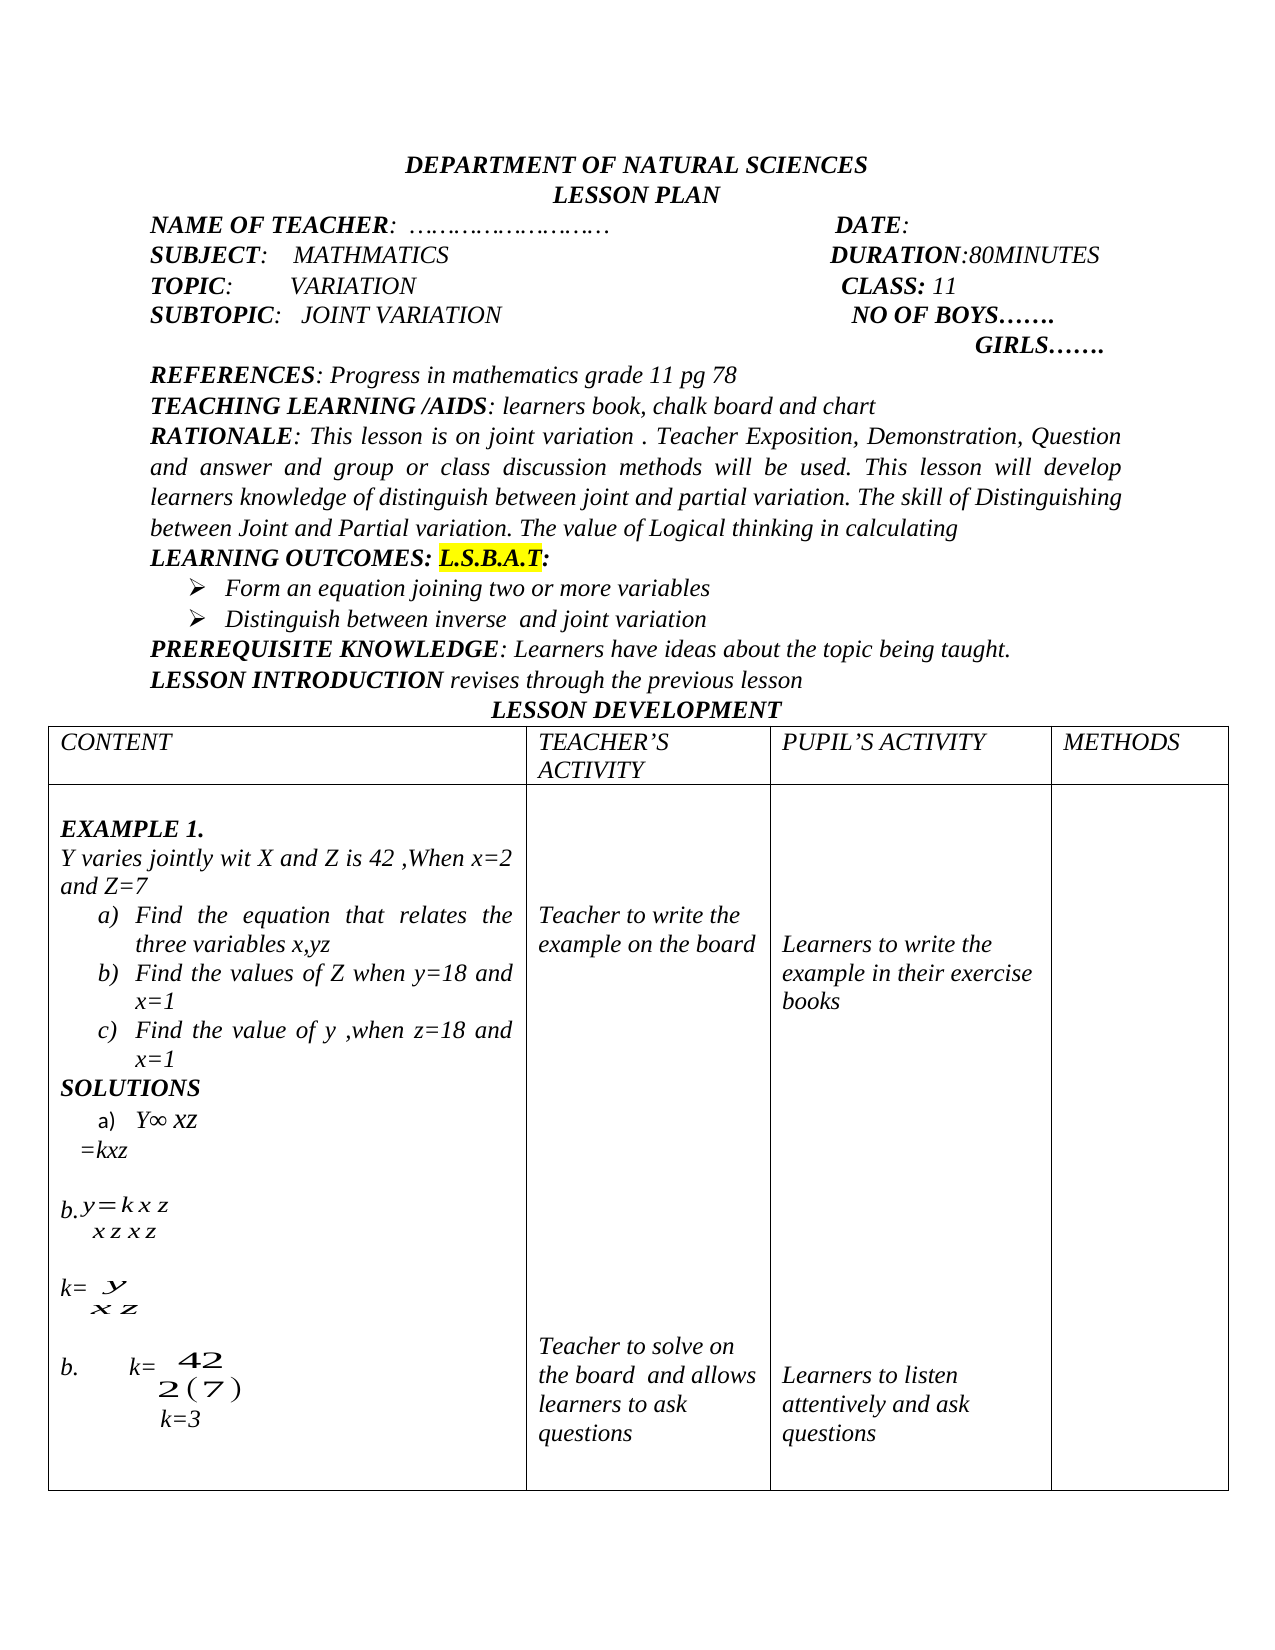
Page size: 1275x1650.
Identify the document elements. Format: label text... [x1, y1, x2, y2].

table_cell EXAMPLE 1. Y varies jointly wit X and Z is 42 ,When x=2 and Z=7 Find the equation that relates the three variables x,yz Find the values of Z when y=18 and x=1 Find the value of y ,when z=18 and x=1 SOLUTIONS Y∞ xz =kxz b. k= b. k= k=3 solving for z y=kxz 18=3(1).z 18=3z Z=6 c. Solving for y Y=kxz Y=3(18)910 Y=54 EXERCISE If Y varies jointly as x,z when y=4,x is 2 and z is 15 a)form an equation jointly y,x and z b)find K (constant or variation) c)find the value of y ,when x=15 and z=1 d)find the value of z when y=3 and z=2 [49, 785, 526, 1490]
text REFERENCES: Progress in mathematics grade 11 pg 78 [150, 361, 1125, 389]
table_header PUPIL’S ACTIVITY [771, 727, 1051, 784]
table_header TEACHER’S ACTIVITY [527, 727, 770, 784]
text NAME OF TEACHER: ……………………… DATE: [150, 210, 1125, 239]
table_cell Learners to write the example in their exercise books Learners to listen attentively and ask questions [771, 785, 1051, 1490]
text TEACHING LEARNING /AIDS: learners book, chalk board and chart [150, 391, 1125, 420]
text TOPIC: VARIATION CLASS: 11 [150, 271, 1125, 300]
text LESSON INTRODUCTION revises through the previous lesson [150, 665, 1125, 693]
table_cell Teacher to write the example on the board Teacher to solve on the board and allows learners to ask questions [527, 785, 770, 1490]
text LESSON PLAN [150, 180, 1125, 209]
table_header CONTENT [49, 727, 526, 784]
table_header METHODS [1052, 727, 1228, 784]
list Form an equation joining two or more variables [187, 573, 1125, 602]
table_cell [1052, 785, 1228, 1490]
text DEPARTMENT OF NATURAL SCIENCES [150, 150, 1125, 179]
text SUBTOPIC: JOINT VARIATION NO OF BOYS……. [150, 300, 1125, 328]
text LESSON DEVELOPMENT [150, 695, 1125, 724]
text LEARNING OUTCOMES: L.S.B.A.T: [150, 543, 1125, 572]
text SUBJECT: MATHMATICS DURATION:80MINUTES [150, 241, 1125, 269]
text RATIONALE: This lesson is on joint variation . Teacher Exposition, Demonstration, Question and answer and group or class discussion methods will be used. This lesson will develop learners knowledge of distinguish between joint and partial variation. The skill of Distinguishing between Joint and Partial variation. The value of Logical thinking in calculating [150, 421, 1125, 541]
list Distinguish between inverse and joint variation [187, 604, 1125, 633]
text PREREQUISITE KNOWLEDGE: Learners have ideas about the topic being taught. [150, 634, 1125, 663]
text GIRLS……. [150, 330, 1125, 359]
